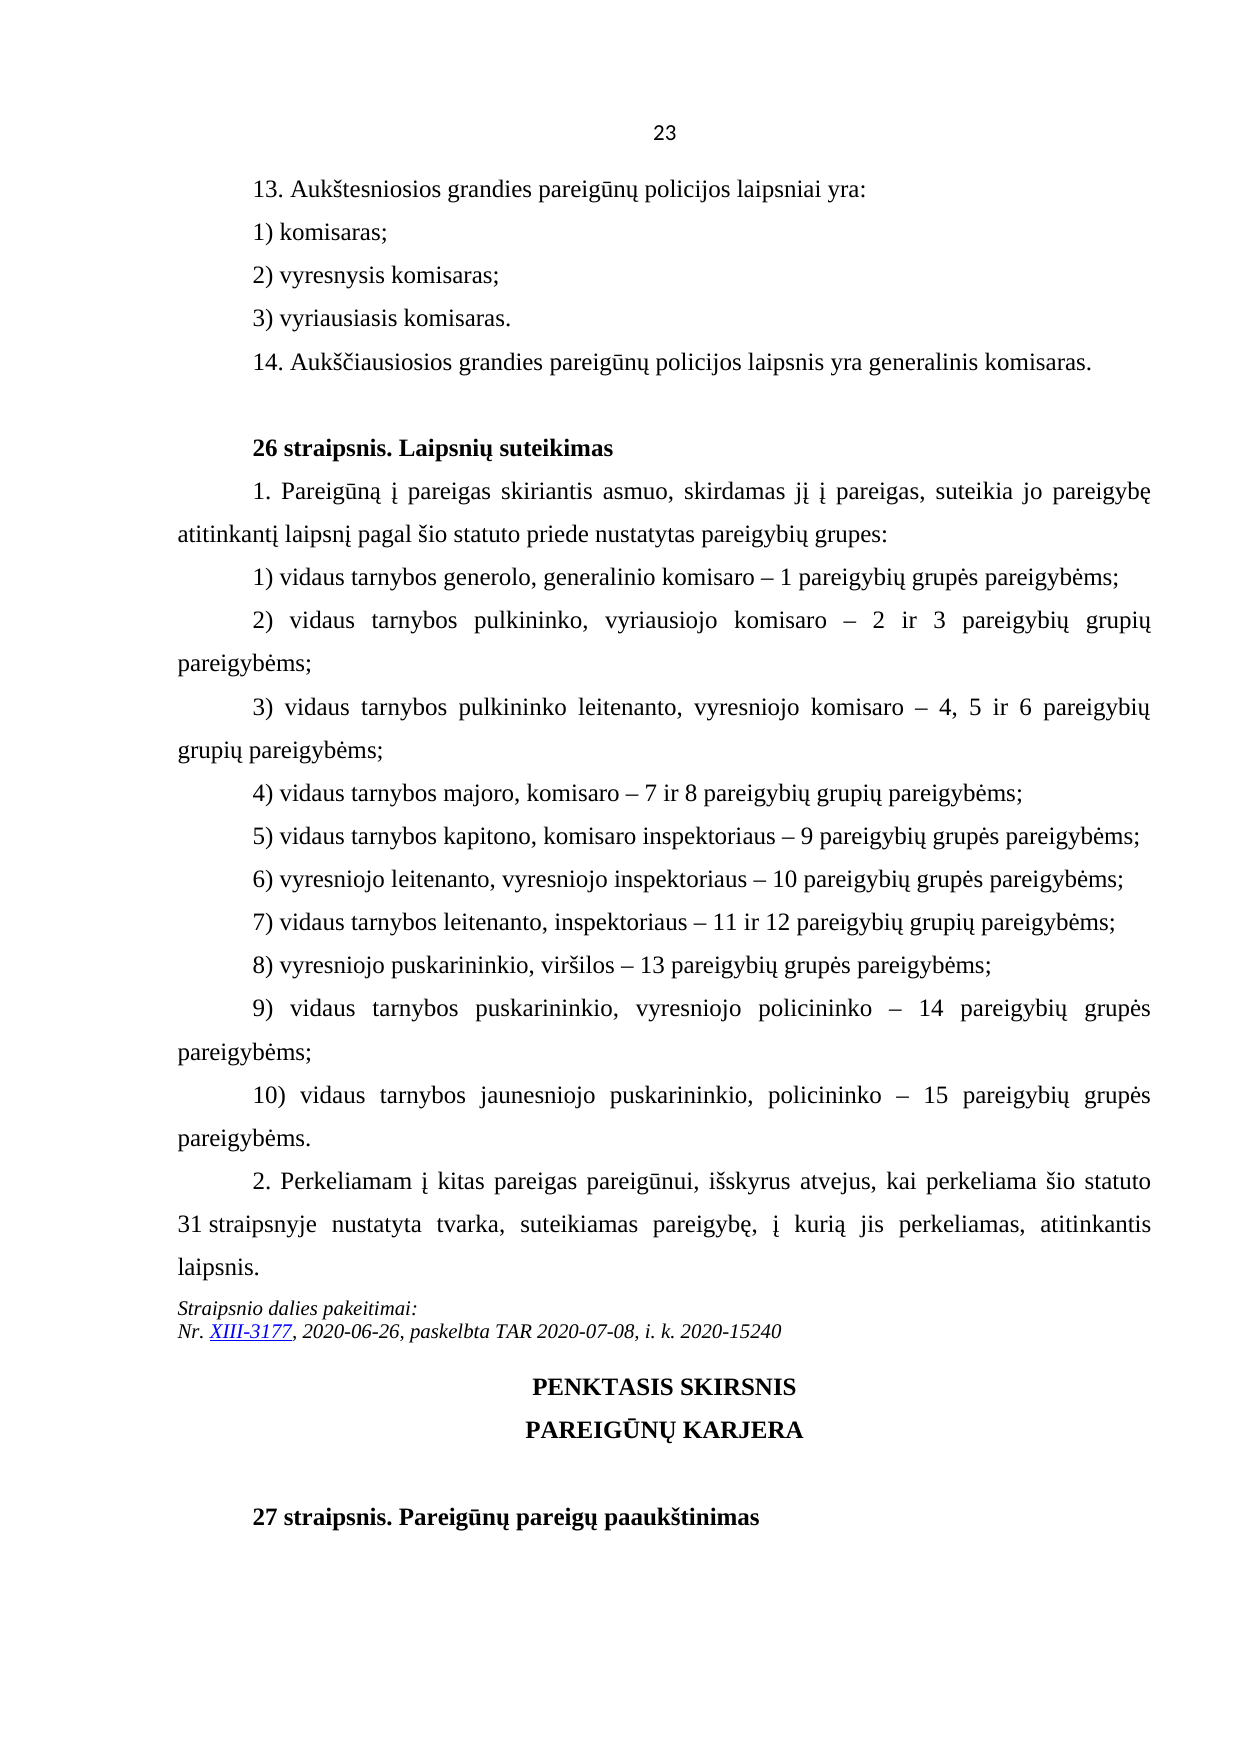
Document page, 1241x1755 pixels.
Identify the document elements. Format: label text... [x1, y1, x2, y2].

text Straipsnio dalies pakeitimai: [177, 1295, 1152, 1319]
text 27 straipsnis. Pareigūnų pareigų paaukštinimas [177, 1502, 1152, 1530]
text PAREIGŪNŲ KARJERA [177, 1415, 1152, 1444]
text 26 straipsnis. Laipsnių suteikimas [177, 433, 1152, 462]
text 1) vidaus tarnybos generolo, generalinio komisaro – 1 pareigybių grupės pareigybėms; [177, 562, 1152, 591]
text 7) vidaus tarnybos leitenanto, inspektoriaus – 11 ir 12 pareigybių grupių pareigybėms; [177, 907, 1152, 936]
text 3) vidaus tarnybos pulkininko leitenanto, vyresniojo komisaro – 4, 5 ir 6 pareigybių grupių pareigybėms; [177, 692, 1152, 763]
text Nr. XIII-3177, 2020-06-26, paskelbta TAR 2020-07-08, i. k. 2020-15240 [177, 1319, 1152, 1343]
text 4) vidaus tarnybos majoro, komisaro – 7 ir 8 pareigybių grupių pareigybėms; [177, 778, 1152, 807]
text 14. Aukščiausiosios grandies pareigūnų policijos laipsnis yra generalinis komisaras. [177, 347, 1152, 375]
text 1) komisaras; [177, 217, 1152, 246]
text 5) vidaus tarnybos kapitono, komisaro inspektoriaus – 9 pareigybių grupės pareigybėms; [177, 821, 1152, 850]
text 1. Pareigūną į pareigas skiriantis asmuo, skirdamas jį į pareigas, suteikia jo pareigybę atitinkantį laipsnį pagal šio statuto priede nustatytas pareigybių grupes: [177, 476, 1152, 548]
text 10) vidaus tarnybos jaunesniojo puskarininkio, policininko – 15 pareigybių grupės pareigybėms. [177, 1080, 1152, 1152]
text 2) vyresnysis komisaras; [177, 260, 1152, 289]
text 8) vyresniojo puskarininkio, viršilos – 13 pareigybių grupės pareigybėms; [177, 950, 1152, 979]
text 6) vyresniojo leitenanto, vyresniojo inspektoriaus – 10 pareigybių grupės pareigybėms; [177, 864, 1152, 893]
text PENKTASIS SKIRSNIS [177, 1372, 1152, 1401]
text 9) vidaus tarnybos puskarininkio, vyresniojo policininko – 14 pareigybių grupės pareigybėms; [177, 993, 1152, 1065]
text 3) vyriausiasis komisaras. [177, 303, 1152, 332]
text 2) vidaus tarnybos pulkininko, vyriausiojo komisaro – 2 ir 3 pareigybių grupių pareigybėms; [177, 605, 1152, 677]
text 13. Aukštesniosios grandies pareigūnų policijos laipsniai yra: [177, 174, 1152, 203]
text 2. Perkeliamam į kitas pareigas pareigūnui, išskyrus atvejus, kai perkeliama šio statuto 31 straipsnyje nustatyta tvarka, suteikiamas pareigybę, į kurią jis perkeliamas, atitinkantis laipsnis. [177, 1166, 1152, 1281]
